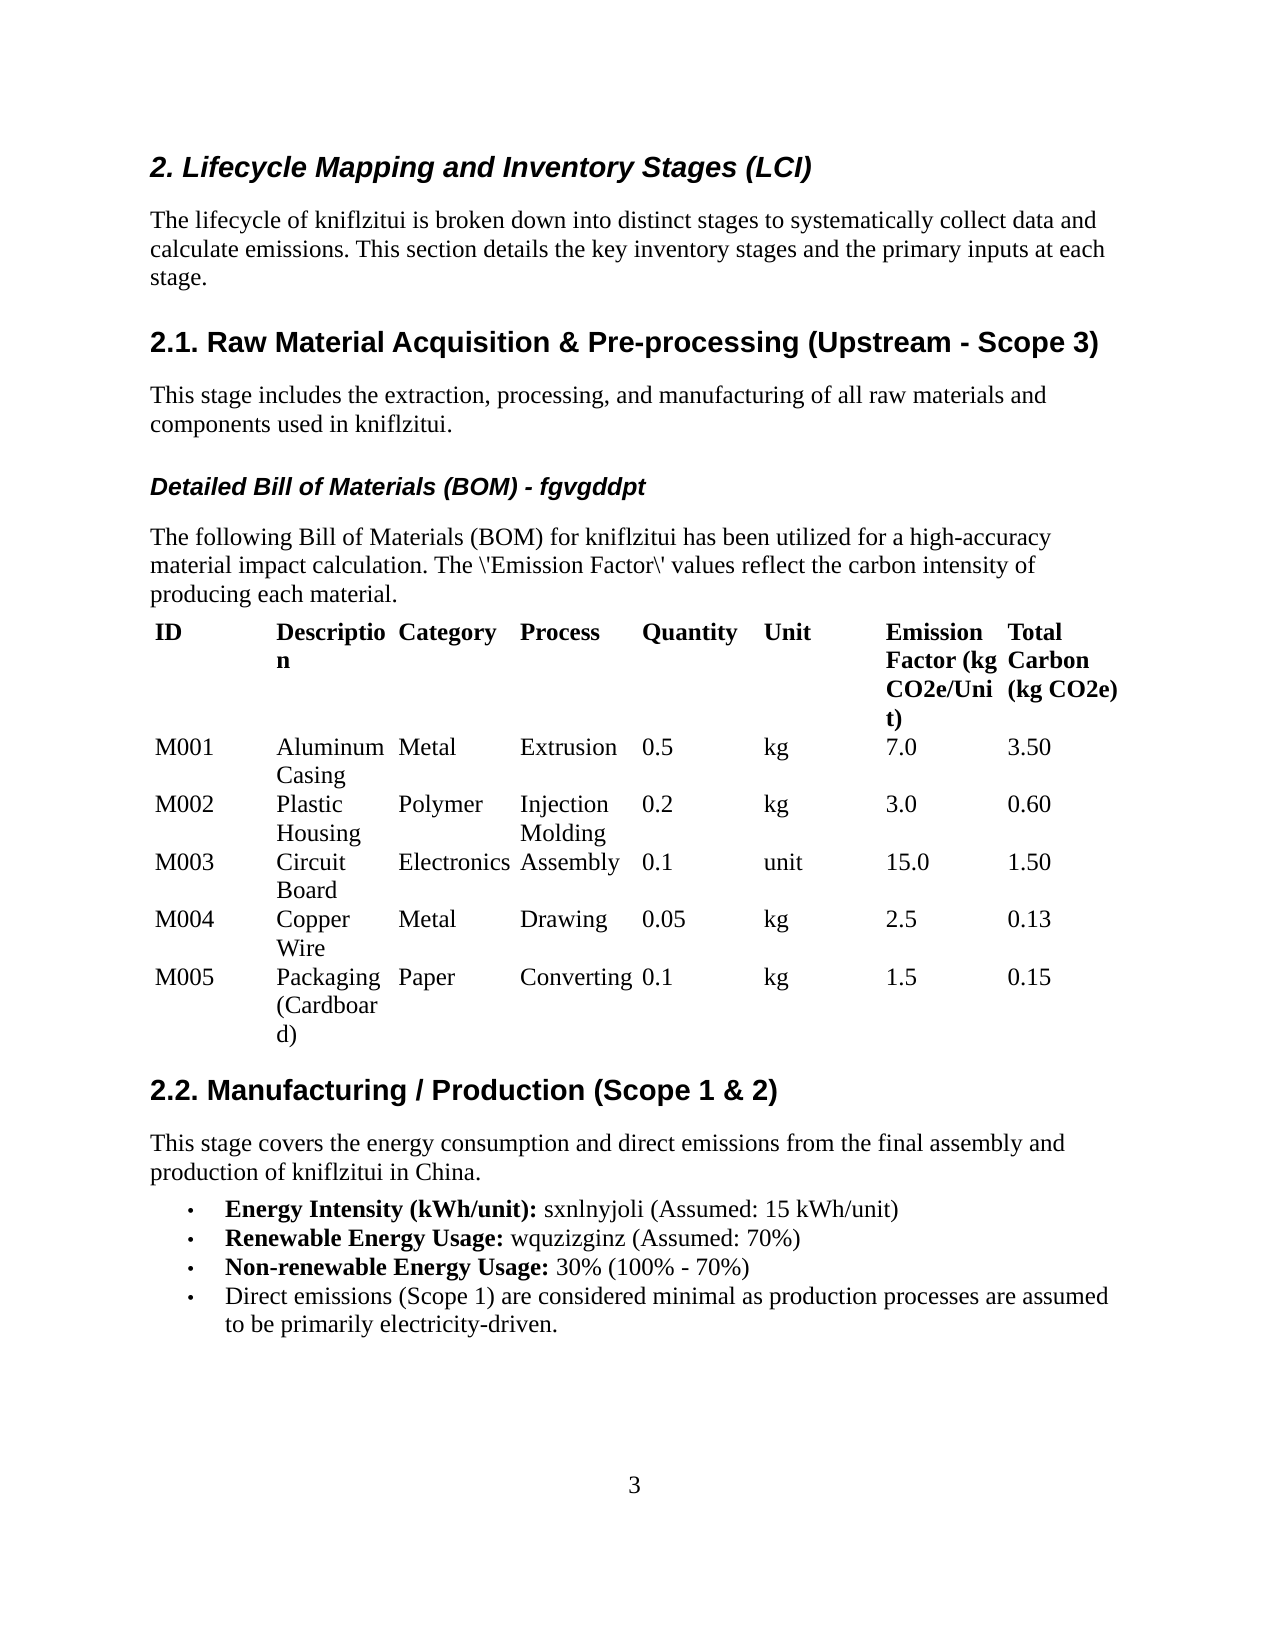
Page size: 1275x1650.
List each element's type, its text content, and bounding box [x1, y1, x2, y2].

table_cell Plastic Housing [272, 789, 394, 847]
table_cell 0.60 [1003, 789, 1125, 847]
table_cell Converting [516, 962, 637, 1048]
table_header Total Carbon (kg CO2e) [1003, 617, 1125, 732]
table_cell M003 [150, 847, 272, 904]
table_cell 0.5 [638, 732, 759, 789]
list Non-renewable Energy Usage: 30% (100% - 70%) [187, 1252, 1125, 1281]
table_cell kg [759, 732, 881, 789]
table_cell Electronics [394, 847, 516, 904]
table_cell M005 [150, 962, 272, 1048]
table_cell Assembly [516, 847, 637, 904]
table_cell Metal [394, 732, 516, 789]
table_cell 1.5 [881, 962, 1003, 1048]
table_cell 1.50 [1003, 847, 1125, 904]
table_cell 2.5 [881, 904, 1003, 962]
table_cell M002 [150, 789, 272, 847]
text This stage covers the energy consumption and direct emissions from the final assembly and production of kniflzitui in China. [150, 1128, 1125, 1186]
table_cell Polymer [394, 789, 516, 847]
subtitle 2. Lifecycle Mapping and Inventory Stages (LCI) [150, 150, 1125, 183]
table_cell 0.15 [1003, 962, 1125, 1048]
table_cell kg [759, 962, 881, 1048]
table_header Emission Factor (kg CO2e/Unit) [881, 617, 1003, 732]
table_header Description [272, 617, 394, 732]
table_cell Aluminum Casing [272, 732, 394, 789]
table_cell 0.13 [1003, 904, 1125, 962]
subtitle Detailed Bill of Materials (BOM) - fgvgddpt [150, 472, 1125, 500]
table_cell kg [759, 904, 881, 962]
text The lifecycle of kniflzitui is broken down into distinct stages to systematically collect data and calculate emissions. This section details the key inventory stages and the primary inputs at each stage. [150, 205, 1125, 291]
table_cell Extrusion [516, 732, 637, 789]
table_cell Metal [394, 904, 516, 962]
list Renewable Energy Usage: wquzizginz (Assumed: 70%) [187, 1223, 1125, 1252]
table_cell 0.1 [638, 962, 759, 1048]
table_header Category [394, 617, 516, 732]
table_cell 3.0 [881, 789, 1003, 847]
table_header Unit [759, 617, 881, 732]
list Energy Intensity (kWh/unit): sxnlnyjoli (Assumed: 15 kWh/unit) [187, 1194, 1125, 1223]
table_cell M001 [150, 732, 272, 789]
table_cell Circuit Board [272, 847, 394, 904]
table_cell Paper [394, 962, 516, 1048]
table_cell M004 [150, 904, 272, 962]
table_cell Packaging (Cardboard) [272, 962, 394, 1048]
table_header ID [150, 617, 272, 732]
table_cell 3.50 [1003, 732, 1125, 789]
table_cell Copper Wire [272, 904, 394, 962]
text The following Bill of Materials (BOM) for kniflzitui has been utilized for a high-accuracy material impact calculation. The \'Emission Factor\' values reflect the carbon intensity of producing each material. [150, 522, 1125, 608]
text This stage includes the extraction, processing, and manufacturing of all raw materials and components used in kniflzitui. [150, 380, 1125, 438]
table_header Quantity [638, 617, 759, 732]
table_cell Injection Molding [516, 789, 637, 847]
table_cell 7.0 [881, 732, 1003, 789]
table_cell 0.05 [638, 904, 759, 962]
table_cell 15.0 [881, 847, 1003, 904]
table_cell unit [759, 847, 881, 904]
table_header Process [516, 617, 637, 732]
subtitle 2.1. Raw Material Acquisition & Pre-processing (Upstream - Scope 3) [150, 325, 1125, 359]
subtitle 2.2. Manufacturing / Production (Scope 1 & 2) [150, 1073, 1125, 1107]
table_cell 0.2 [638, 789, 759, 847]
table_cell Drawing [516, 904, 637, 962]
table_cell kg [759, 789, 881, 847]
list Direct emissions (Scope 1) are considered minimal as production processes are assumed to be primarily electricity-driven. [187, 1281, 1125, 1338]
table_cell 0.1 [638, 847, 759, 904]
